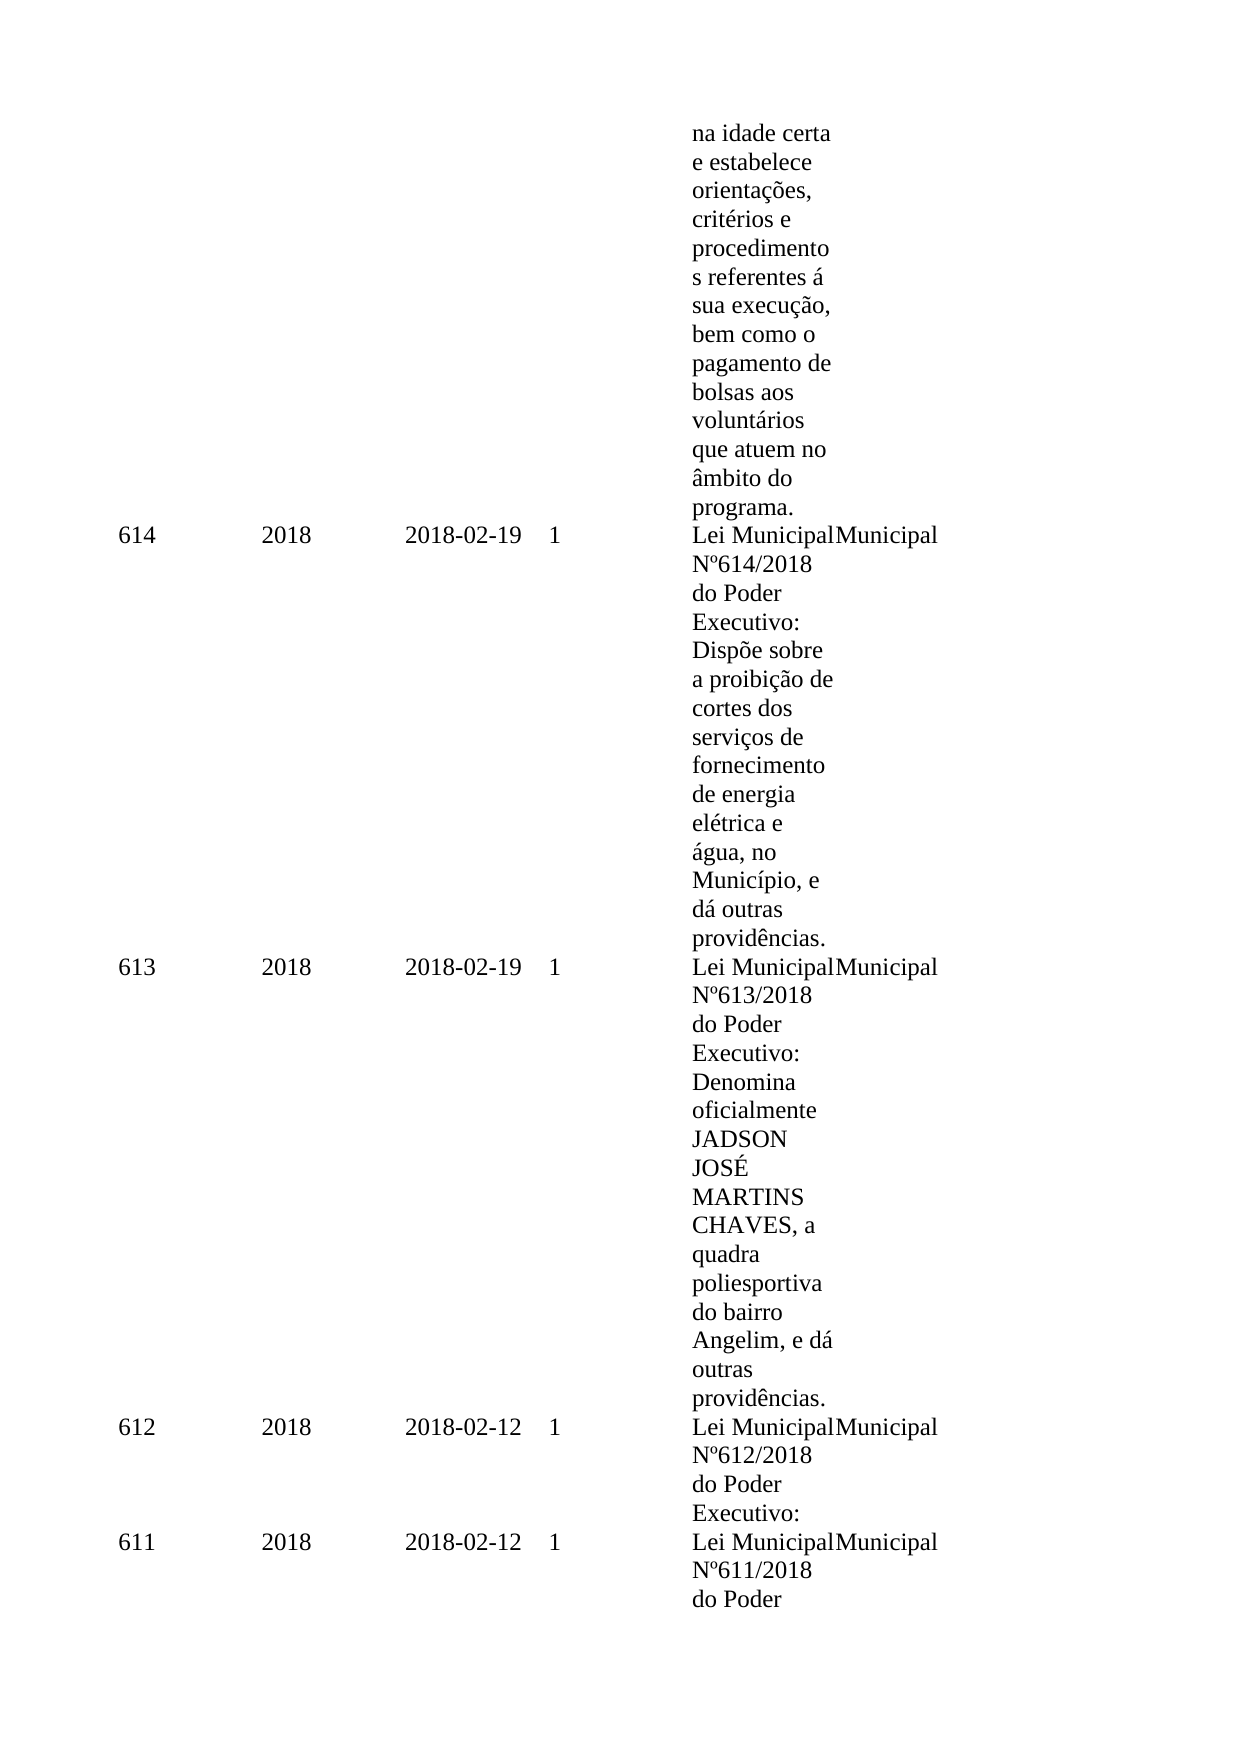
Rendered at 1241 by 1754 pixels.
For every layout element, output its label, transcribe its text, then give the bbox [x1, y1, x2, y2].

table_cell Municipal [835, 952, 979, 1412]
table_cell Lei Municipal Nº612/2018 do Poder Executivo: [692, 1412, 835, 1527]
table_cell 2018 [261, 1412, 405, 1527]
table_cell [979, 952, 1122, 1412]
table_cell 2018 [261, 1527, 405, 1613]
table_cell [979, 1527, 1122, 1613]
table_cell 613 [118, 952, 261, 1412]
table_cell 611 [118, 1527, 261, 1613]
table_cell [118, 118, 261, 521]
table_cell [979, 118, 1122, 521]
table_cell Municipal [835, 1412, 979, 1527]
table_cell na idade certa e estabelece orientações, critérios e procedimentos referentes á sua execução, bem como o pagamento de bolsas aos voluntários que atuem no âmbito do programa. [692, 118, 835, 521]
table_cell 2018 [261, 521, 405, 952]
table_cell Municipal [835, 1527, 979, 1613]
table_cell 1 [548, 1527, 692, 1613]
table_cell Lei Municipal Nº611/2018 do Poder [692, 1527, 835, 1613]
table_cell [405, 118, 548, 521]
table_cell [835, 118, 979, 521]
table_cell Lei Municipal Nº613/2018 do Poder Executivo: Denomina oficialmente JADSON JOSÉ MARTINS CHAVES, a quadra poliesportiva do bairro Angelim, e dá outras providências. [692, 952, 835, 1412]
table_cell 2018-02-12 [405, 1527, 548, 1613]
table_cell 612 [118, 1412, 261, 1527]
table_cell [979, 1412, 1122, 1527]
table_cell 2018-02-19 [405, 521, 548, 952]
table_cell [979, 521, 1122, 952]
table_cell 1 [548, 1412, 692, 1527]
table_cell 2018 [261, 952, 405, 1412]
table_cell Lei Municipal Nº614/2018 do Poder Executivo: Dispõe sobre a proibição de cortes dos serviços de fornecimento de energia elétrica e água, no Município, e dá outras providências. [692, 521, 835, 952]
table_cell [548, 118, 692, 521]
table_cell 2018-02-12 [405, 1412, 548, 1527]
table_cell 2018-02-19 [405, 952, 548, 1412]
table_cell 1 [548, 521, 692, 952]
table_cell Municipal [835, 521, 979, 952]
table_cell 1 [548, 952, 692, 1412]
table_cell 614 [118, 521, 261, 952]
table_cell [261, 118, 405, 521]
